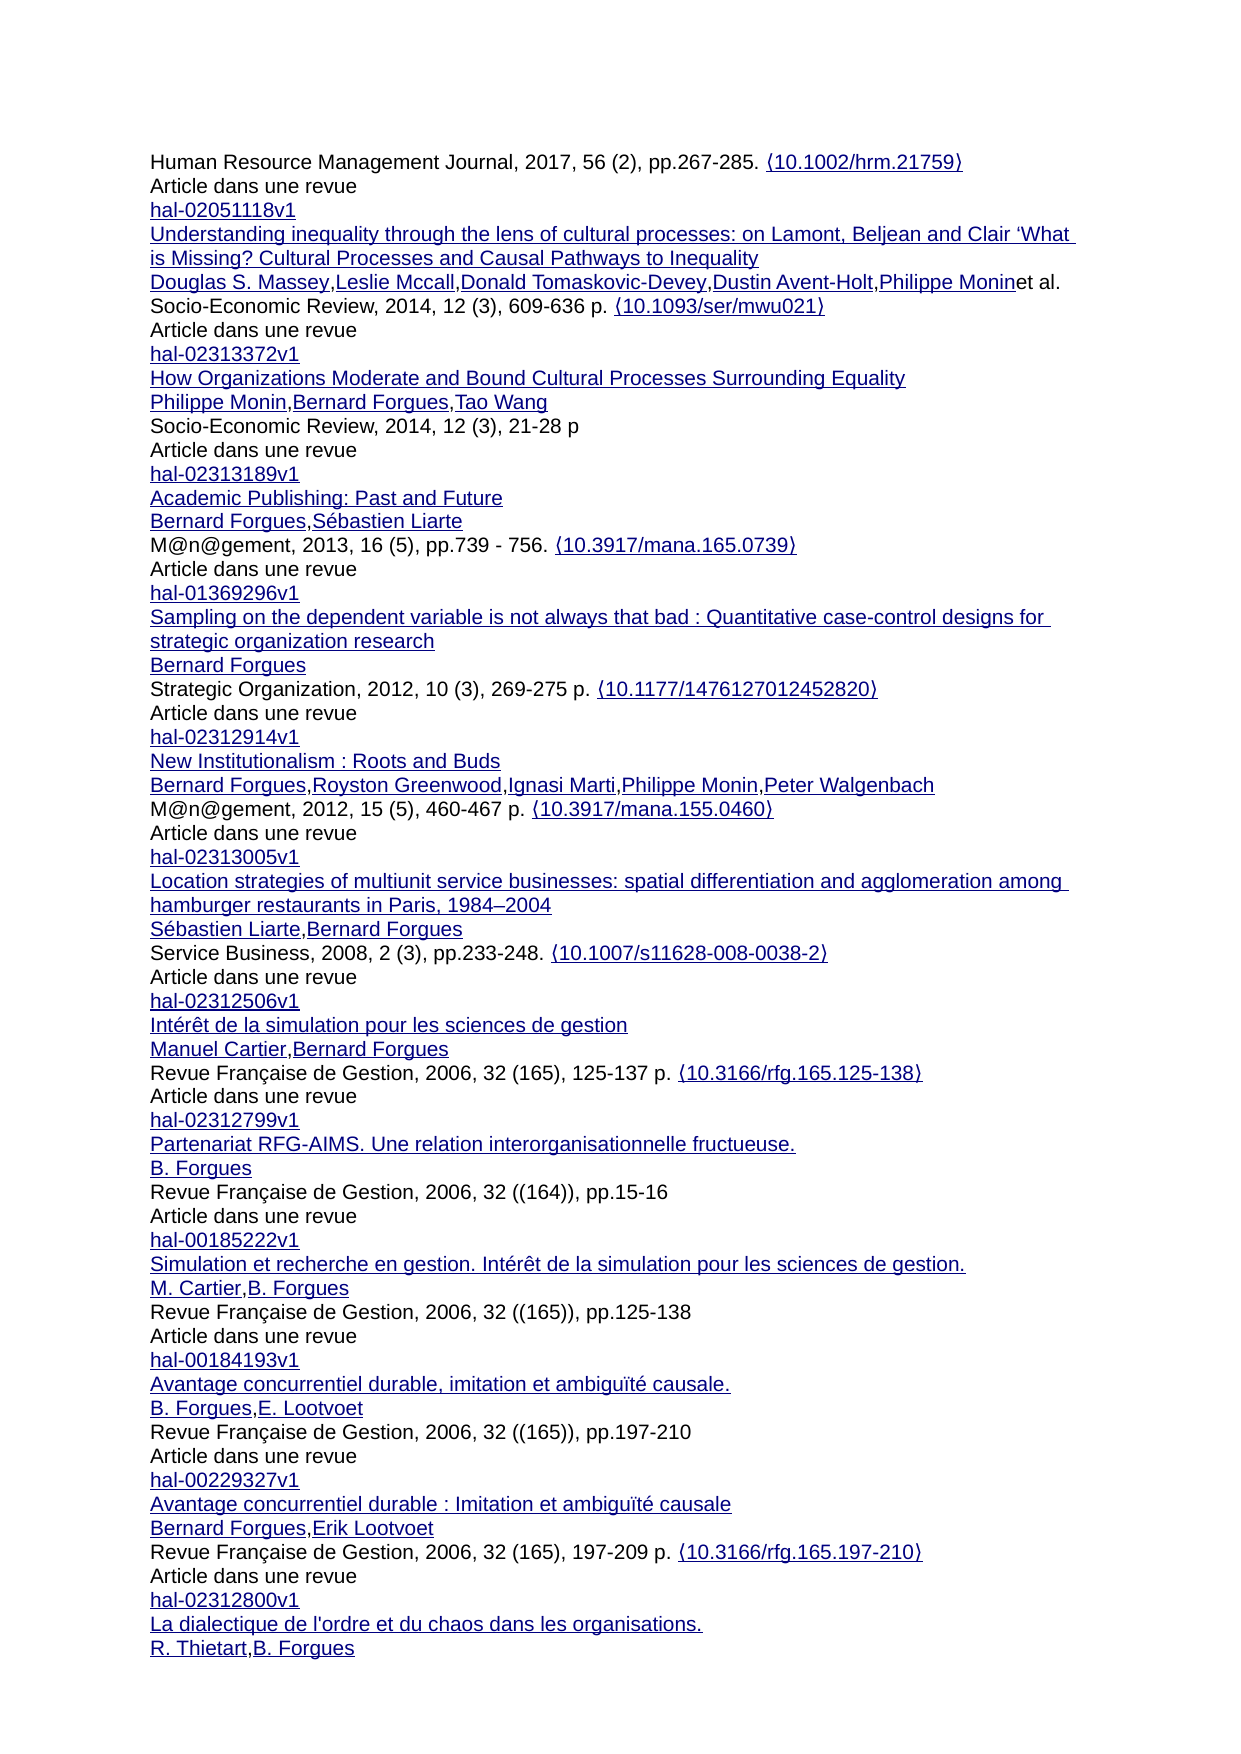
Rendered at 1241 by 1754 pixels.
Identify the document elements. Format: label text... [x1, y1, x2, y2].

table_cell Simulation et recherche en gestion. Intérêt de la simulation pour les sciences de gestion. M. Cartier,B. Forgues Revue Française de Gestion, 2006, 32 ((165)), pp.125-138 Article dans une revue hal-00184193v1 [150, 1252, 1090, 1372]
table_cell Location strategies of multiunit service businesses: spatial differentiation and agglomeration among hamburger restaurants in Paris, 1984–2004 Sébastien Liarte,Bernard Forgues Service Business, 2008, 2 (3), pp.233-248. ⟨10.1007/s11628-008-0038-2⟩ Article dans une revue hal-02312506v1 [150, 869, 1090, 1012]
table_cell Avantage concurrentiel durable : Imitation et ambiguïté causale Bernard Forgues,Erik Lootvoet Revue Française de Gestion, 2006, 32 (165), 197-209 p. ⟨10.3166/rfg.165.197-210⟩ Article dans une revue hal-02312800v1 [150, 1492, 1090, 1611]
table_cell Academic Publishing: Past and Future Bernard Forgues,Sébastien Liarte M@n@gement, 2013, 16 (5), pp.739 - 756. ⟨10.3917/mana.165.0739⟩ Article dans une revue hal-01369296v1 [150, 485, 1090, 605]
table_cell How Organizations Moderate and Bound Cultural Processes Surrounding Equality Philippe Monin,Bernard Forgues,Tao Wang Socio-Economic Review, 2014, 12 (3), 21-28 p Article dans une revue hal-02313189v1 [150, 366, 1090, 485]
table_cell Partenariat RFG-AIMS. Une relation interorganisationnelle fructueuse. B. Forgues Revue Française de Gestion, 2006, 32 ((164)), pp.15-16 Article dans une revue hal-00185222v1 [150, 1132, 1090, 1252]
table_cell New Institutionalism : Roots and Buds Bernard Forgues,Royston Greenwood,Ignasi Marti,Philippe Monin,Peter Walgenbach M@n@gement, 2012, 15 (5), 460-467 p. ⟨10.3917/mana.155.0460⟩ Article dans une revue hal-02313005v1 [150, 749, 1090, 869]
table_cell Sampling on the dependent variable is not always that bad : Quantitative case-control designs for strategic organization research Bernard Forgues Strategic Organization, 2012, 10 (3), 269-275 p. ⟨10.1177/1476127012452820⟩ Article dans une revue hal-02312914v1 [150, 605, 1090, 749]
table_cell Human Resource Management Journal, 2017, 56 (2), pp.267-285. ⟨10.1002/hrm.21759⟩ Article dans une revue hal-02051118v1 [150, 150, 1090, 222]
table_cell Understanding inequality through the lens of cultural processes: on Lamont, Beljean and Clair ‘What is Missing? Cultural Processes and Causal Pathways to Inequality Douglas S. Massey,Leslie Mccall,Donald Tomaskovic-Devey,Dustin Avent-Holt,Philippe Moninet al. Socio-Economic Review, 2014, 12 (3), 609-636 p. ⟨10.1093/ser/mwu021⟩ Article dans une revue hal-02313372v1 [150, 222, 1090, 366]
table_cell La dialectique de l'ordre et du chaos dans les organisations. R. Thietart,B. Forgues [150, 1611, 1090, 1659]
table_cell Intérêt de la simulation pour les sciences de gestion Manuel Cartier,Bernard Forgues Revue Française de Gestion, 2006, 32 (165), 125-137 p. ⟨10.3166/rfg.165.125-138⟩ Article dans une revue hal-02312799v1 [150, 1013, 1090, 1132]
table_cell Avantage concurrentiel durable, imitation et ambiguïté causale. B. Forgues,E. Lootvoet Revue Française de Gestion, 2006, 32 ((165)), pp.197-210 Article dans une revue hal-00229327v1 [150, 1372, 1090, 1492]
